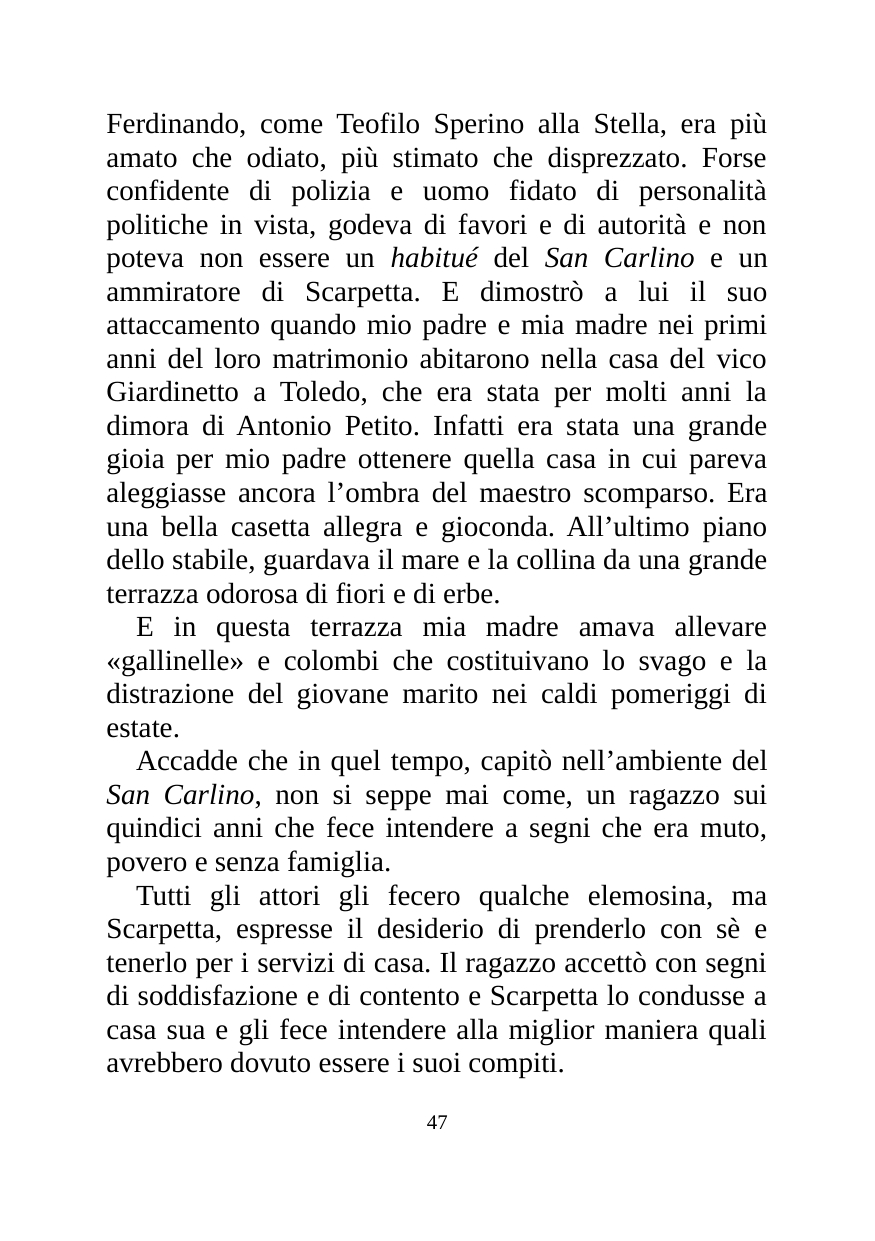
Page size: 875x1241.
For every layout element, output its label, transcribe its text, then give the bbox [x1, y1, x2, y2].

text E in questa terrazza mia madre amava allevare «gallinelle» e colombi che costituivano lo svago e la distrazione del giovane marito nei caldi pomeriggi di estate. [106, 609, 768, 743]
text Tutti gli attori gli fecero qualche elemosina, ma Scarpetta, espresse il desiderio di prenderlo con sè e tenerlo per i servizi di casa. Il ragazzo accettò con segni di soddisfazione e di contento e Scarpetta lo condusse a casa sua e gli fece intendere alla miglior maniera quali avrebbero dovuto essere i suoi compiti. [106, 878, 768, 1079]
text Ferdinando, come Teofilo Sperino alla Stella, era più amato che odiato, più stimato che disprezzato. Forse confidente di polizia e uomo fidato di personalità politiche in vista, godeva di favori e di autorità e non poteva non essere un habitué del San Carlino e un ammiratore di Scarpetta. E dimostrò a lui il suo attaccamento quando mio padre e mia madre nei primi anni del loro matrimonio abitarono nella casa del vico Giardinetto a Toledo, che era stata per molti anni la dimora di Antonio Petito. Infatti era stata una grande gioia per mio padre ottenere quella casa in cui pareva aleggiasse ancora l’ombra del maestro scomparso. Era una bella casetta allegra e gioconda. All’ultimo piano dello stabile, guardava il mare e la collina da una grande terrazza odorosa di fiori e di erbe. [106, 106, 768, 609]
text Accadde che in quel tempo, capitò nell’ambiente del San Carlino, non si seppe mai come, un ragazzo sui quindici anni che fece intendere a segni che era muto, povero e senza famiglia. [106, 743, 768, 878]
